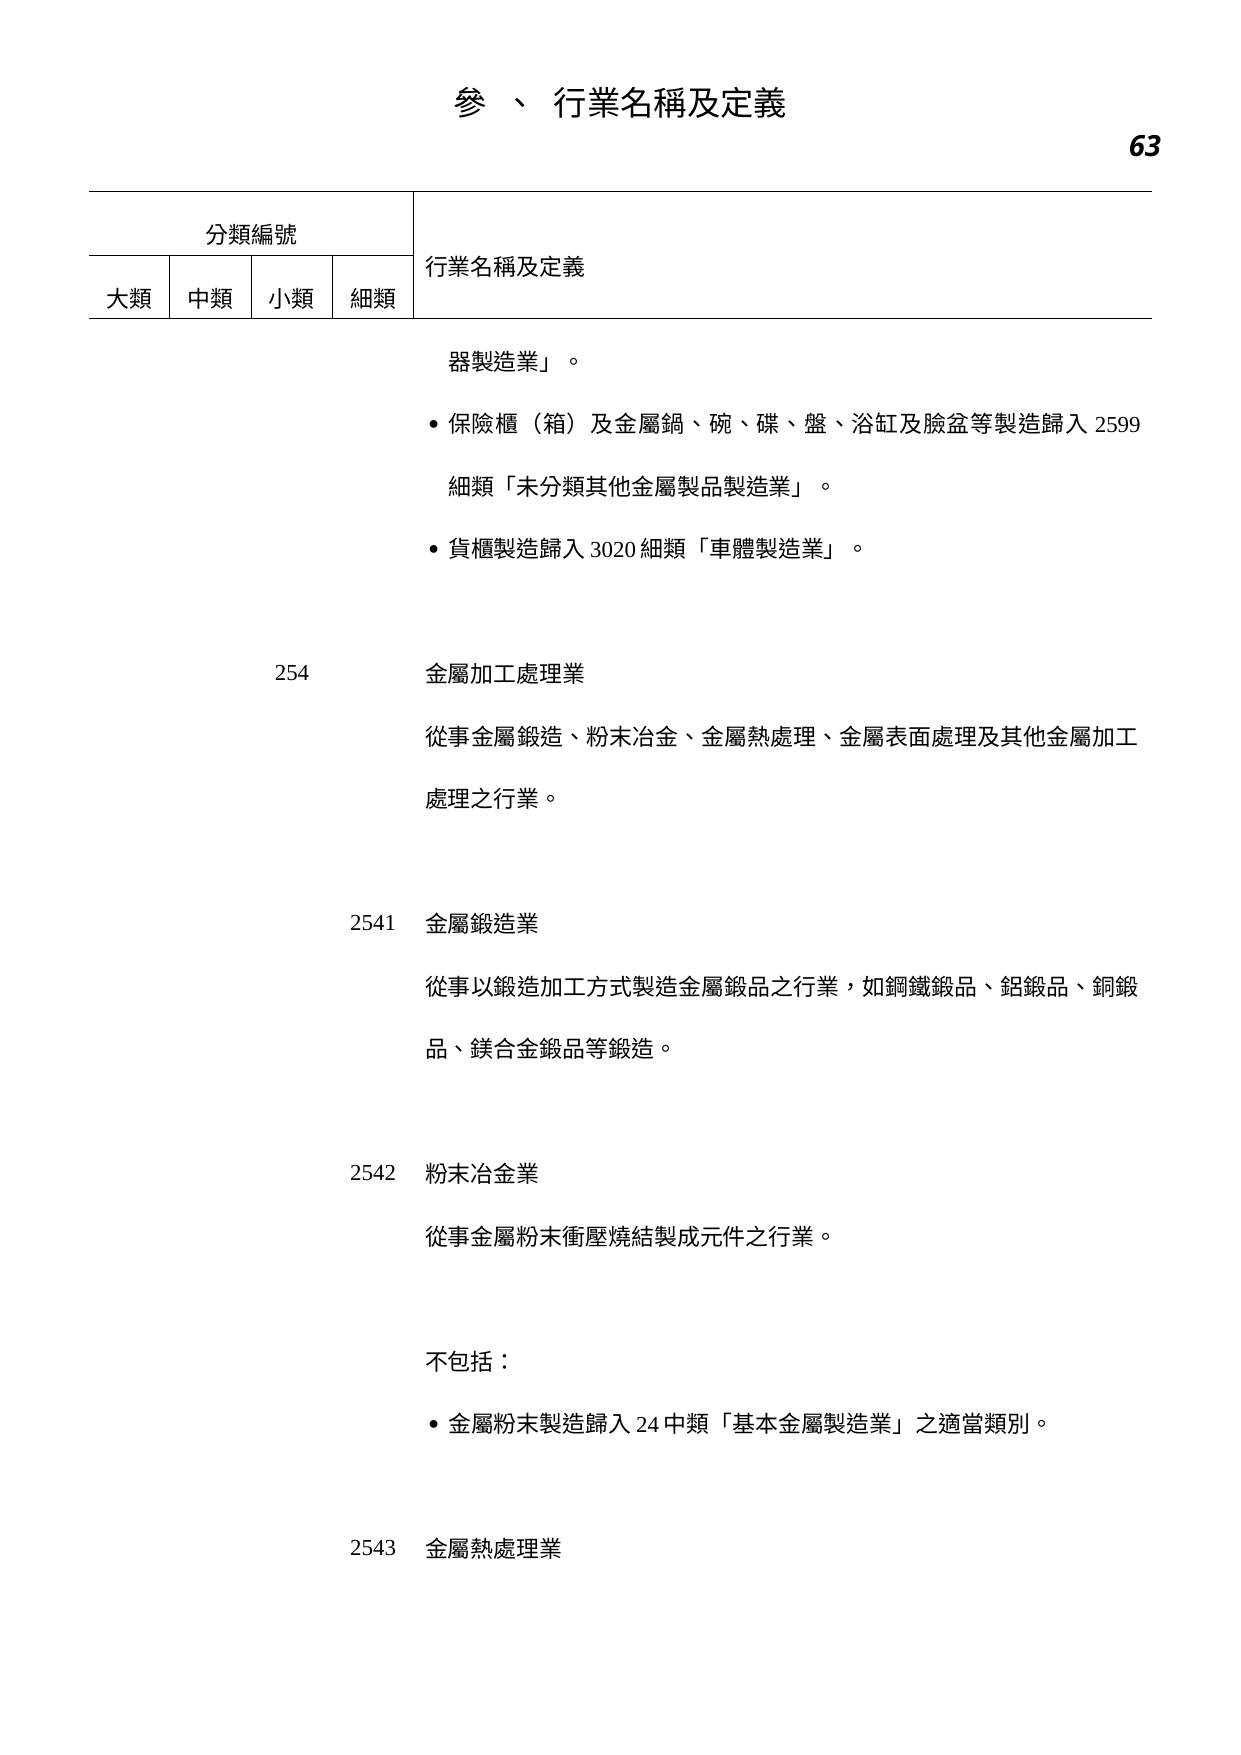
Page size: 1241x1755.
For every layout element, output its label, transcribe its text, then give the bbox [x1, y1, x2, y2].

table_cell [332, 631, 413, 881]
table_cell [170, 881, 251, 1131]
table_cell 粉末冶金業 從事金屬粉末衝壓燒結製成元件之行業。 不包括： 金屬粉末製造歸入24中類「基本金屬製造業」之適當類別。 [414, 1131, 1152, 1506]
table_cell 細類 [333, 256, 413, 318]
table_cell [251, 1131, 332, 1506]
table_cell [170, 319, 251, 631]
table_header 分類編號 [89, 192, 413, 255]
table_cell [89, 1506, 170, 1568]
table_cell 金屬熱處理業 [414, 1506, 1152, 1568]
table_cell 其他金屬容器製造業 從事2531細類以外金屬容器製造之行業，如金屬桶、罐、箱、筒、盒等製造。 不包括： 金屬貯槽及壓力容器製造歸入2531細類「鍋爐、金屬貯槽及壓力容器製造業」。 保險櫃（箱）及金屬鍋、碗、碟、盤、浴缸及臉盆等製造歸入2599細類「未分類其他金屬製品製造業」。 貨櫃製造歸入3020細類「車體製造業」。 [414, 319, 1152, 631]
table_cell 254 [251, 631, 332, 881]
table_cell [170, 631, 251, 881]
table_header 行業名稱及定義 [414, 192, 1152, 318]
table_cell 2542 [332, 1131, 413, 1506]
table_cell [170, 1506, 251, 1568]
table_cell [89, 1131, 170, 1506]
table_cell [251, 881, 332, 1131]
table_cell 2541 [332, 881, 413, 1131]
table_cell 小類 [252, 256, 332, 318]
table_cell [89, 319, 170, 631]
table_cell [89, 881, 170, 1131]
table_cell [251, 1506, 332, 1568]
table_cell 中類 [170, 256, 251, 318]
table_cell 金屬鍛造業 從事以鍛造加工方式製造金屬鍛品之行業，如鋼鐵鍛品、鋁鍛品、銅鍛品、鎂合金鍛品等鍛造。 [414, 881, 1152, 1131]
table_cell 2543 [332, 1506, 413, 1568]
table_cell [170, 1131, 251, 1506]
table_cell [251, 319, 332, 631]
table_cell 大類 [89, 256, 169, 318]
table_cell 金屬加工處理業 從事金屬鍛造、粉末冶金、金屬熱處理、金屬表面處理及其他金屬加工處理之行業。 [414, 631, 1152, 881]
table_cell [89, 631, 170, 881]
table_cell [332, 319, 413, 631]
